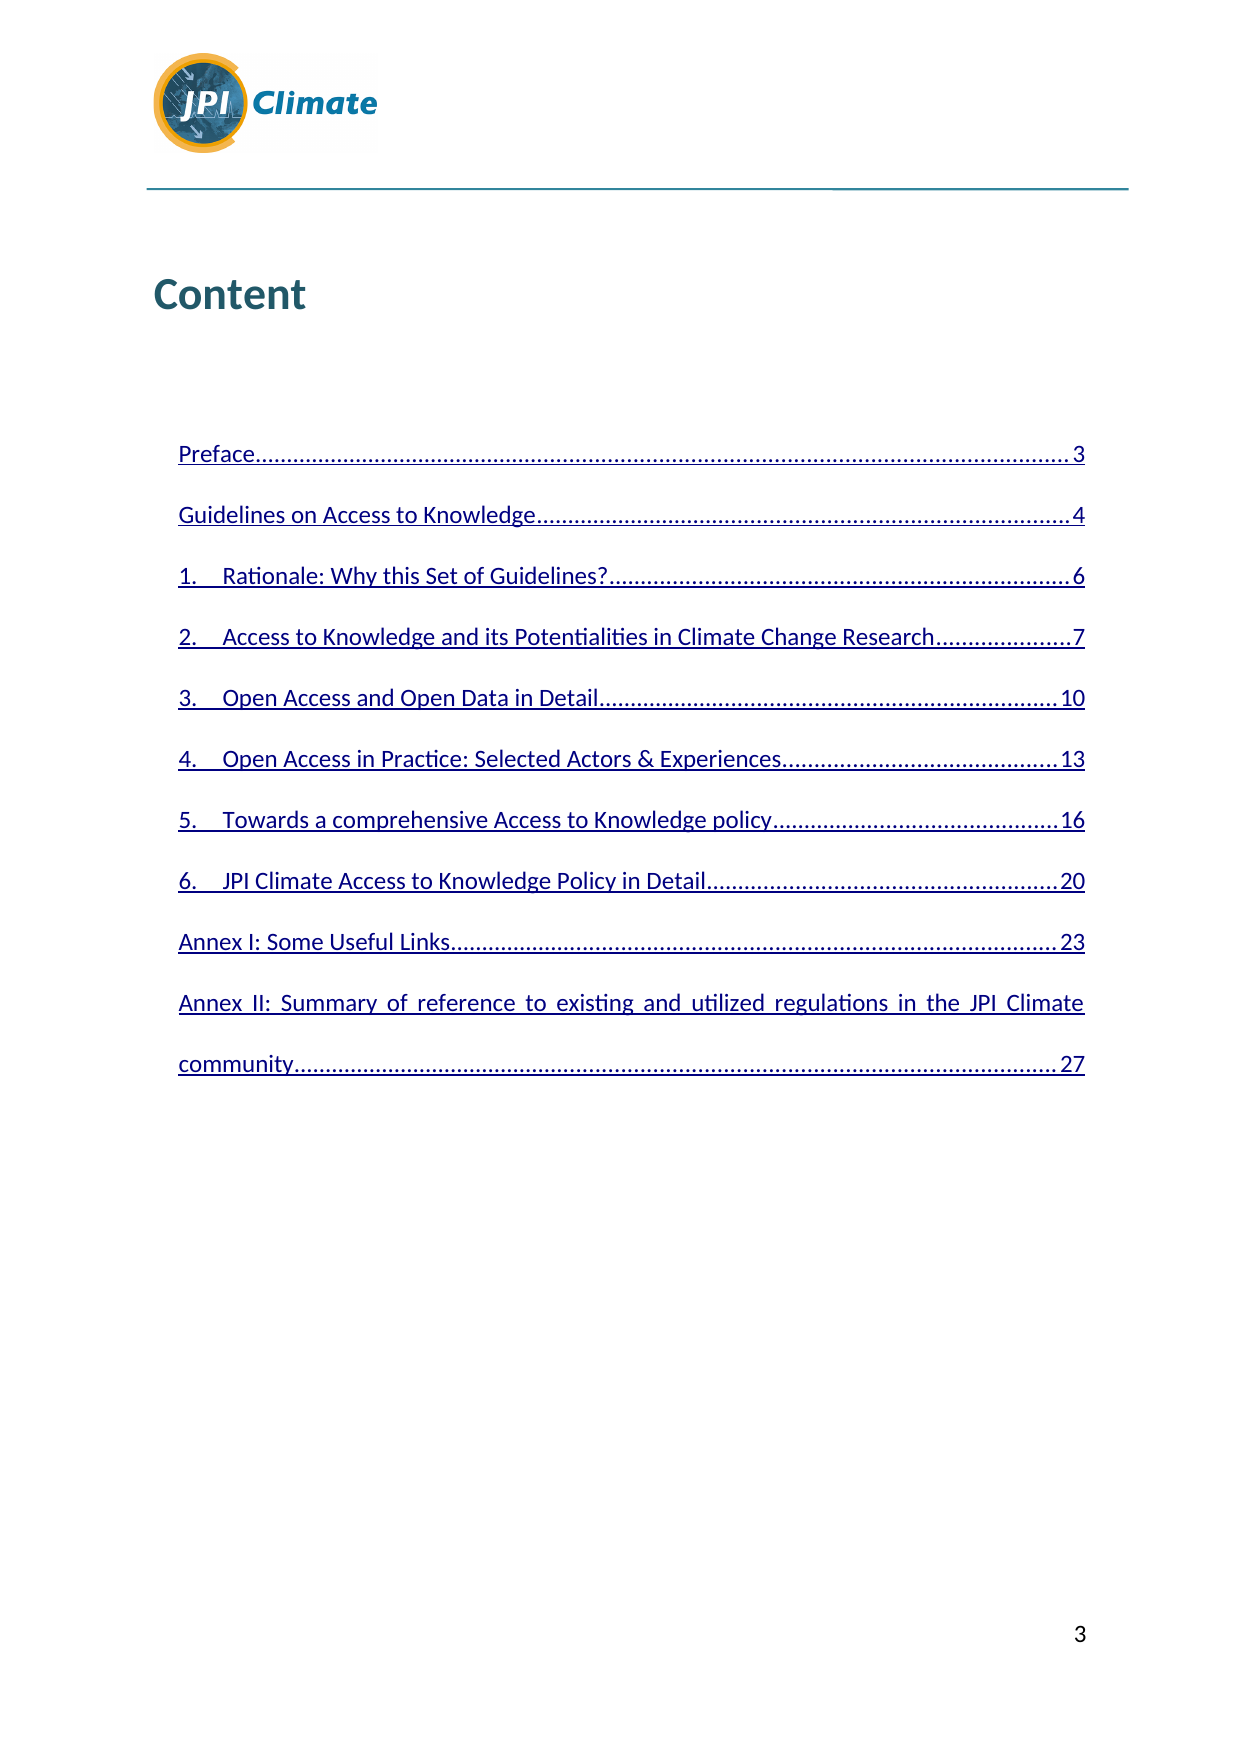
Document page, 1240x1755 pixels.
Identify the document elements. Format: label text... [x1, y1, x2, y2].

picture [153, 53, 378, 153]
text 6. JPI Climate Access to Knowledge Policy in Detail 20 [178, 865, 1086, 896]
text 1. Rationale: Why this Set of Guidelines? 6 [178, 560, 1086, 590]
text 3. Open Access and Open Data in Detail 10 [178, 682, 1086, 712]
text 2. Access to Knowledge and its Potentialities in Climate Change Research 7 [178, 621, 1086, 651]
text 4. Open Access in Practice: Selected Actors & Experiences 13 [178, 743, 1086, 773]
text Guidelines on Access to Knowledge 4 [178, 499, 1086, 529]
text Annex II: Summary of reference to existing and utilized regulations in the JPI Climate community 27 [178, 987, 1086, 1079]
text Preface 3 [178, 438, 1086, 468]
text Annex I: Some Useful Links 23 [178, 926, 1086, 957]
subtitle Content [153, 265, 1086, 321]
text 5. Towards a comprehensive Access to Knowledge policy 16 [178, 804, 1086, 834]
